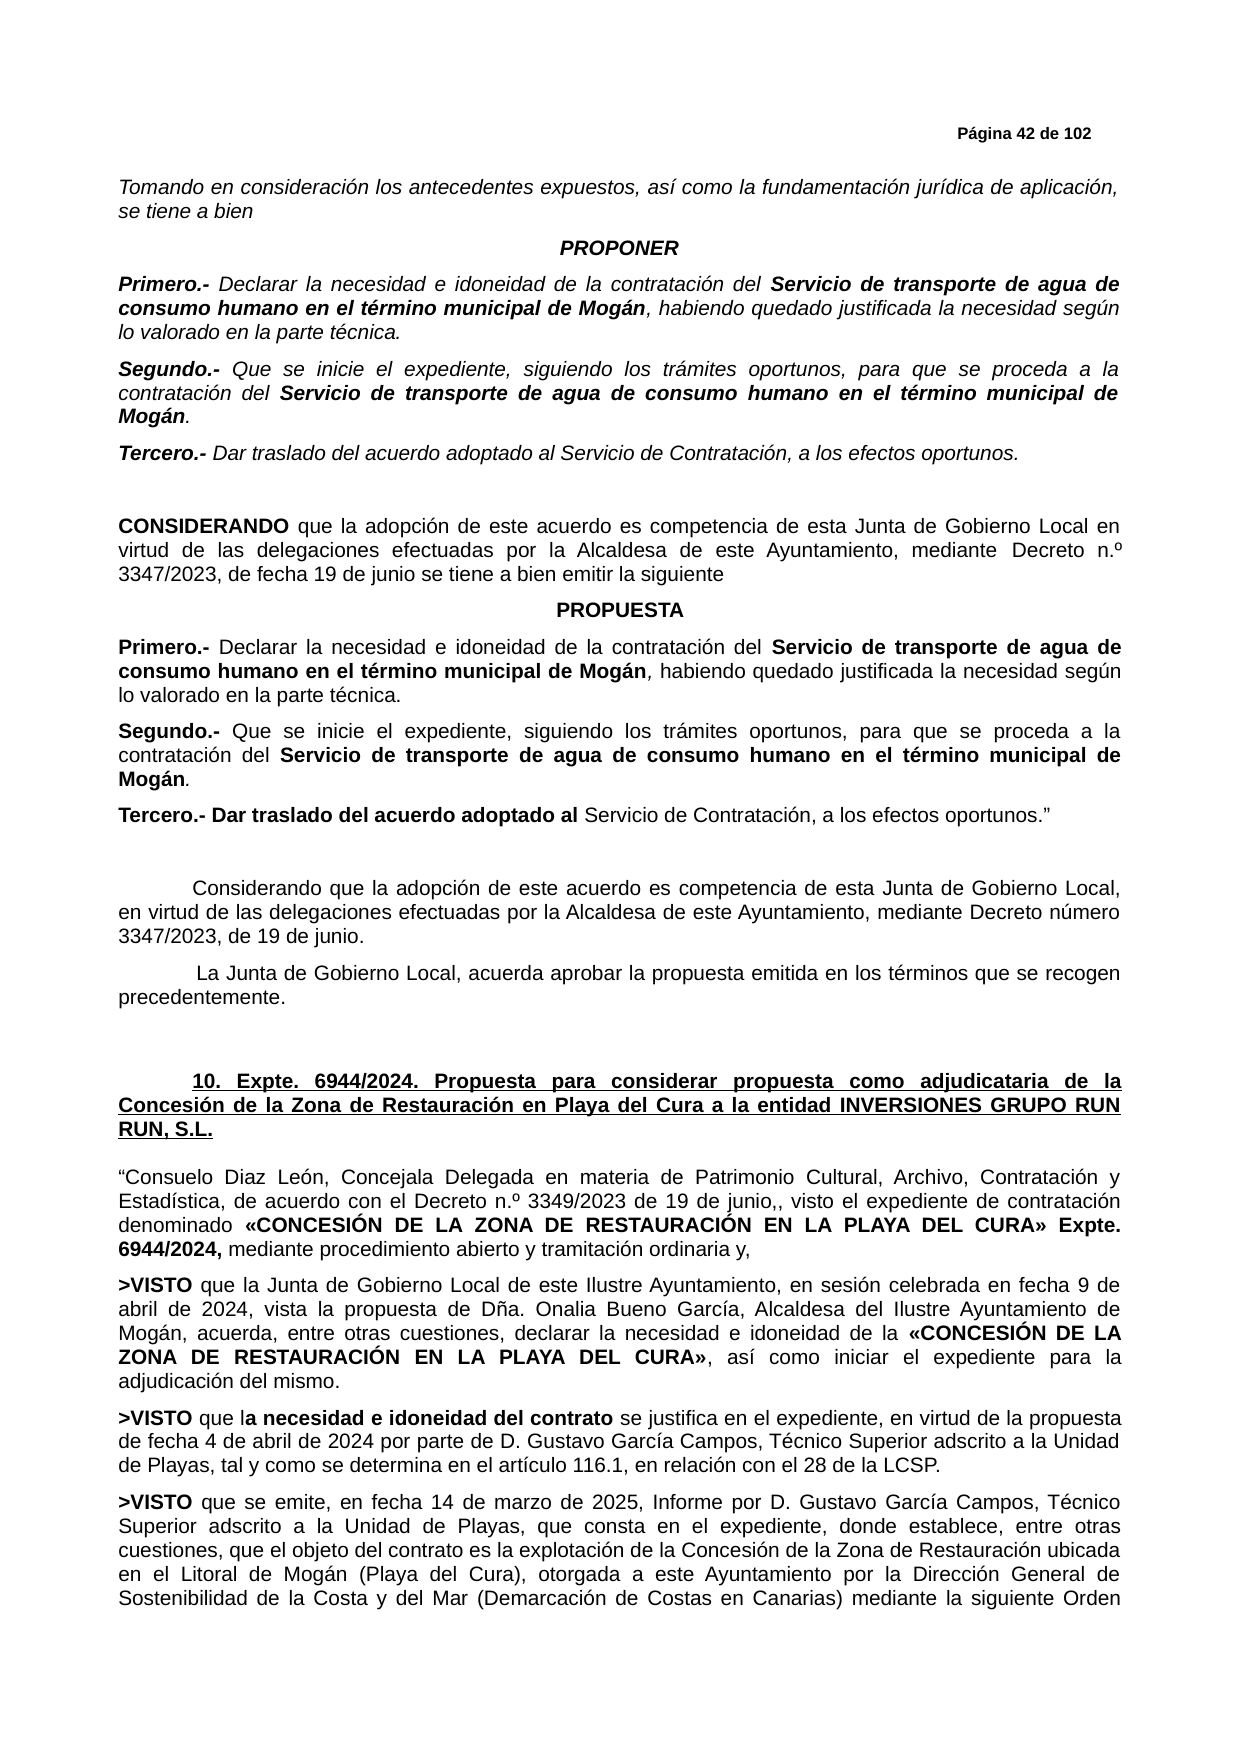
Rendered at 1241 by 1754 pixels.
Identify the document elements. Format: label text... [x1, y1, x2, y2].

text Segundo.- Que se inicie el expediente, siguiendo los trámites oportunos, para que se proceda a la contratación del Servicio de transporte de agua de consumo humano en el término municipal de Mogán. [118, 356, 1122, 428]
text CONSIDERANDO que la adopción de este acuerdo es competencia de esta Junta de Gobierno Local en virtud de las delegaciones efectuadas por la Alcaldesa de este Ayuntamiento, mediante Decreto n.º 3347/2023, de fecha 19 de junio se tiene a bien emitir la siguiente [118, 514, 1122, 586]
text Primero.- Declarar la necesidad e idoneidad de la contratación del Servicio de transporte de agua de consumo humano en el término municipal de Mogán, habiendo quedado justificada la necesidad según lo valorado en la parte técnica. [118, 634, 1122, 706]
text >VISTO que se emite, en fecha 14 de marzo de 2025, Informe por D. Gustavo García Campos, Técnico Superior adscrito a la Unidad de Playas, que consta en el expediente, donde establece, entre otras cuestiones, que el objeto del contrato es la explotación de la Concesión de la Zona de Restauración ubicada en el Litoral de Mogán (Playa del Cura), otorgada a este Ayuntamiento por la Dirección General de Sostenibilidad de la Costa y del Mar (Demarcación de Costas en Canarias) mediante la siguiente Orden [118, 1490, 1122, 1609]
text >VISTO que la necesidad e idoneidad del contrato se justifica en el expediente, en virtud de la propuesta de fecha 4 de abril de 2024 por parte de D. Gustavo García Campos, Técnico Superior adscrito a la Unidad de Playas, tal y como se determina en el artículo 116.1, en relación con el 28 de la LCSP. [118, 1405, 1122, 1477]
text >VISTO que la Junta de Gobierno Local de este Ilustre Ayuntamiento, en sesión celebrada en fecha 9 de abril de 2024, vista la propuesta de Dña. Onalia Bueno García, Alcaldesa del Ilustre Ayuntamiento de Mogán, acuerda, entre otras cuestiones, declarar la necesidad e idoneidad de la «CONCESIÓN DE LA ZONA DE RESTAURACIÓN EN LA PLAYA DEL CURA», así como iniciar el expediente para la adjudicación del mismo. [118, 1273, 1122, 1393]
text 10. Expte. 6944/2024. Propuesta para considerar propuesta como adjudicataria de la Concesión de la Zona de Restauración en Playa del Cura a la entidad INVERSIONES GRUPO RUN RUN, S.L. [118, 1069, 1122, 1141]
text Tercero.- Dar traslado del acuerdo adoptado al Servicio de Contratación, a los efectos oportunos.” [118, 803, 1122, 827]
text Tercero.- Dar traslado del acuerdo adoptado al Servicio de Contratación, a los efectos oportunos. [118, 441, 1122, 465]
text Segundo.- Que se inicie el expediente, siguiendo los trámites oportunos, para que se proceda a la contratación del Servicio de transporte de agua de consumo humano en el término municipal de Mogán. [118, 719, 1122, 791]
text PROPONER [118, 236, 1122, 259]
text La Junta de Gobierno Local, acuerda aprobar la propuesta emitida en los términos que se recogen precedentemente. [118, 961, 1122, 1008]
text Considerando que la adopción de este acuerdo es competencia de esta Junta de Gobierno Local, en virtud de las delegaciones efectuadas por la Alcaldesa de este Ayuntamiento, mediante Decreto número 3347/2023, de 19 de junio. [118, 876, 1122, 948]
text Primero.- Declarar la necesidad e idoneidad de la contratación del Servicio de transporte de agua de consumo humano en el término municipal de Mogán, habiendo quedado justificada la necesidad según lo valorado en la parte técnica. [118, 272, 1122, 344]
text PROPUESTA [118, 598, 1122, 622]
text “Consuelo Diaz León, Concejala Delegada en materia de Patrimonio Cultural, Archivo, Contratación y Estadística, de acuerdo con el Decreto n.º 3349/2023 de 19 de junio,, visto el expediente de contratación denominado «CONCESIÓN DE LA ZONA DE RESTAURACIÓN EN LA PLAYA DEL CURA» Expte. 6944/2024, mediante procedimiento abierto y tramitación ordinaria y, [118, 1165, 1122, 1261]
text Tomando en consideración los antecedentes expuestos, así como la fundamentación jurídica de aplicación, se tiene a bien [118, 175, 1122, 223]
